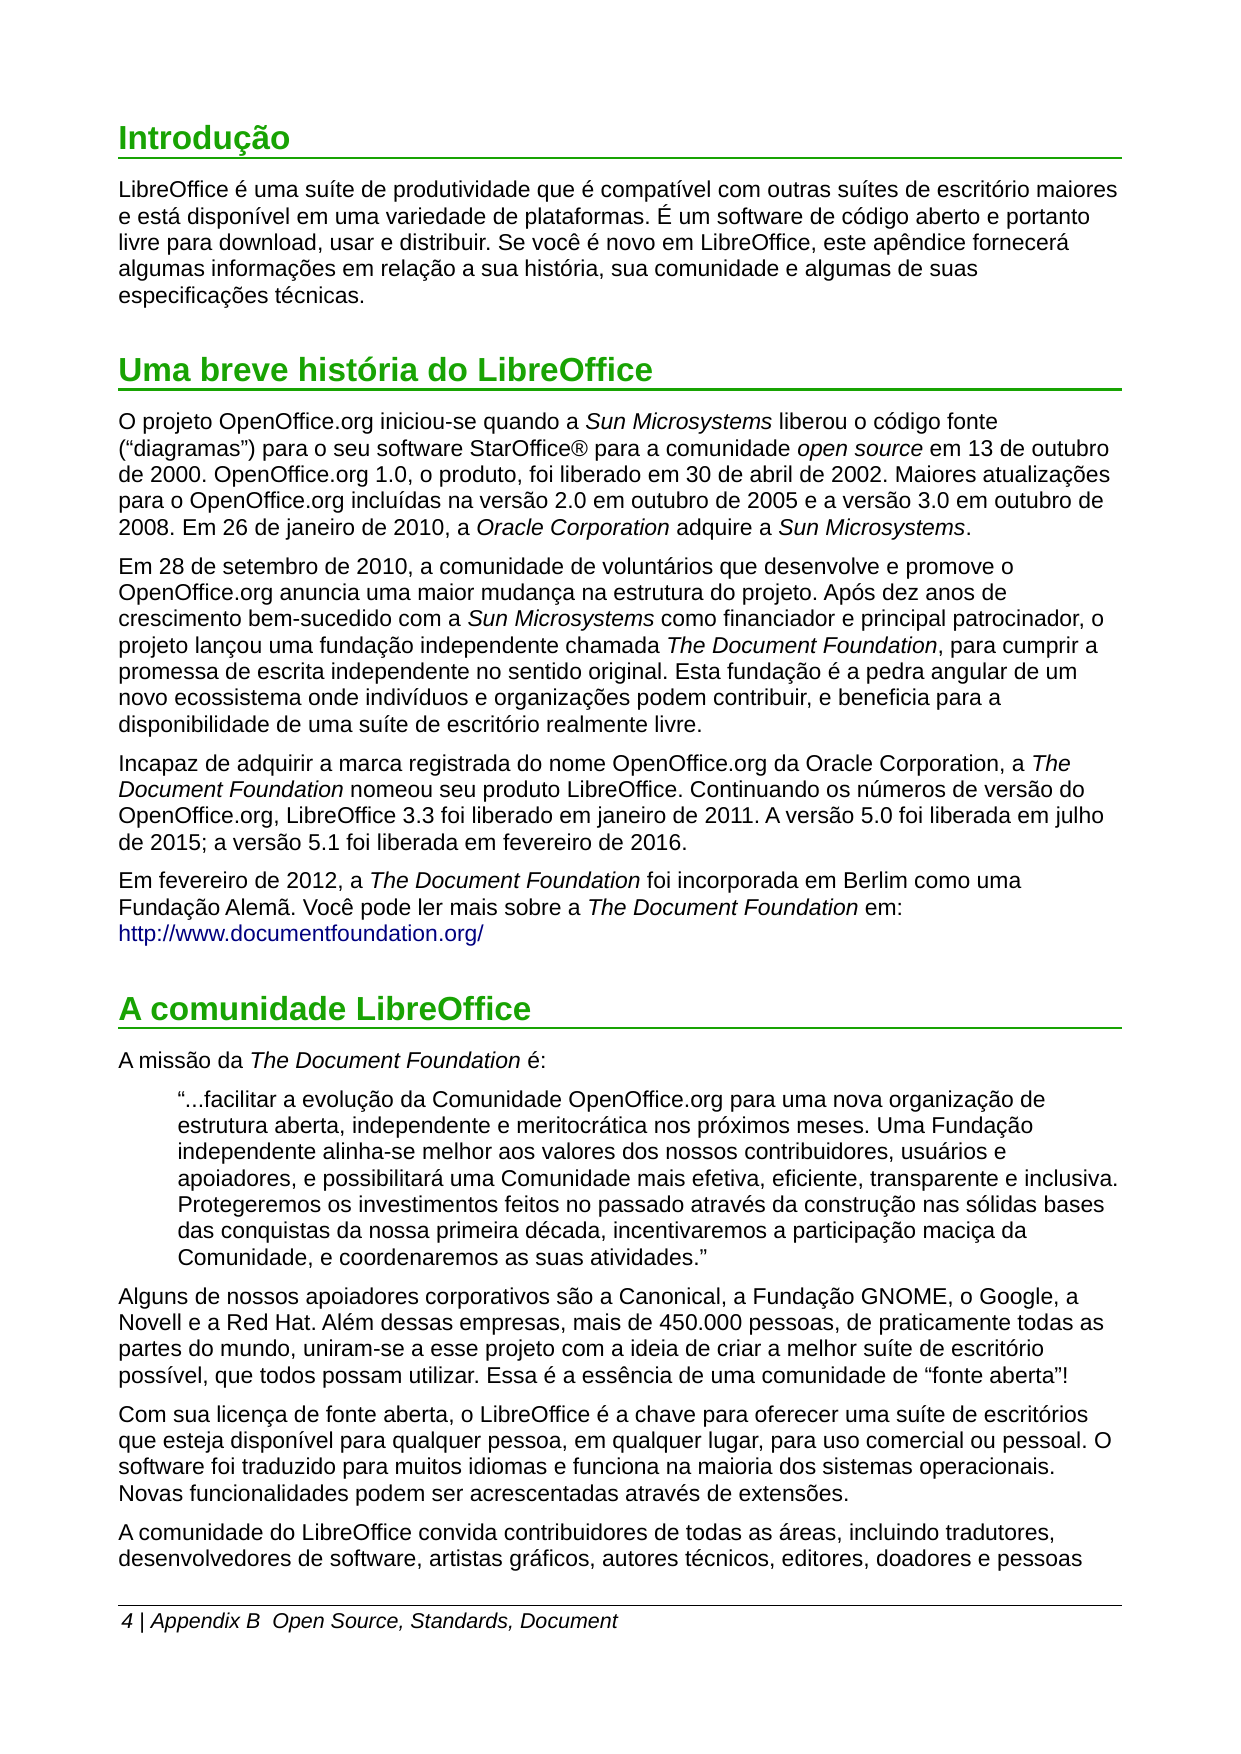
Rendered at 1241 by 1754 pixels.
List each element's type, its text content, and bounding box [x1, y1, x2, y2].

text A comunidade do LibreOffice convida contribuidores de todas as áreas, incluindo tradutores, desenvolvedores de software, artistas gráficos, autores técnicos, editores, doadores e pessoas [118, 1518, 1122, 1571]
text Alguns de nossos apoiadores corporativos são a Canonical, a Fundação GNOME, o Google, a Novell e a Red Hat. Além dessas empresas, mais de 450.000 pessoas, de praticamente todas as partes do mundo, uniram-se a esse projeto com a ideia de criar a melhor suíte de escritório possível, que todos possam utilizar. Essa é a essência de uma comunidade de “fonte aberta”! [118, 1283, 1122, 1388]
text Em 28 de setembro de 2010, a comunidade de voluntários que desenvolve e promove o OpenOffice.org anuncia uma maior mudança na estrutura do projeto. Após dez anos de crescimento bem-sucedido com a Sun Microsystems como financiador e principal patrocinador, o projeto lançou uma fundação independente chamada The Document Foundation, para cumprir a promessa de escrita independente no sentido original. Esta fundação é a pedra angular de um novo ecossistema onde indivíduos e organizações podem contribuir, e beneficia para a disponibilidade de uma suíte de escritório realmente livre. [118, 553, 1122, 737]
text O projeto OpenOffice.org iniciou-se quando a Sun Microsystems liberou o código fonte (“diagramas”) para o seu software StarOffice® para a comunidade open source em 13 de outubro de 2000. OpenOffice.org 1.0, o produto, foi liberado em 30 de abril de 2002. Maiores atualizações para o OpenOffice.org incluídas na versão 2.0 em outubro de 2005 e a versão 3.0 em outubro de 2008. Em 26 de janeiro de 2010, a Oracle Corporation adquire a Sun Microsystems. [118, 408, 1122, 540]
text Em fevereiro de 2012, a The Document Foundation foi incorporada em Berlim como uma Fundação Alemã. Você pode ler mais sobre a The Document Foundation em: http://www.documentfoundation.org/ [118, 867, 1122, 947]
text Incapaz de adquirir a marca registrada do nome OpenOffice.org da Oracle Corporation, a The Document Foundation nomeou seu produto LibreOffice. Continuando os números de versão do OpenOffice.org, LibreOffice 3.3 foi liberado em janeiro de 2011. A versão 5.0 foi liberada em julho de 2015; a versão 5.1 foi liberada em fevereiro de 2016. [118, 749, 1122, 855]
text A missão da The Document Foundation é: [118, 1047, 1122, 1073]
subtitle Introdução [118, 118, 1122, 157]
text LibreOffice é uma suíte de produtividade que é compatível com outras suítes de escritório maiores e está disponível em uma variedade de plataformas. É um software de código aberto e portanto livre para download, usar e distribuir. Se você é novo em LibreOffice, este apêndice fornecerá algumas informações em relação a sua história, sua comunidade e algumas de suas especificações técnicas. [118, 176, 1122, 308]
subtitle A comunidade LibreOffice [118, 988, 1122, 1027]
subtitle Uma breve história do LibreOffice [118, 350, 1122, 388]
text Com sua licença de fonte aberta, o LibreOffice é a chave para oferecer uma suíte de escritórios que esteja disponível para qualquer pessoa, em qualquer lugar, para uso comercial ou pessoal. O software foi traduzido para muitos idiomas e funciona na maioria dos sistemas operacionais. Novas funcionalidades podem ser acrescentadas através de extensões. [118, 1401, 1122, 1506]
text “...facilitar a evolução da Comunidade OpenOffice.org para uma nova organização de estrutura aberta, independente e meritocrática nos próximos meses. Uma Fundação independente alinha-se melhor aos valores dos nossos contribuidores, usuários e apoiadores, e possibilitará uma Comunidade mais efetiva, eficiente, transparente e inclusiva. Protegeremos os investimentos feitos no passado através da construção nas sólidas bases das conquistas da nossa primeira década, incentivaremos a participação maciça da Comunidade, e coordenaremos as suas atividades.” [177, 1086, 1122, 1270]
